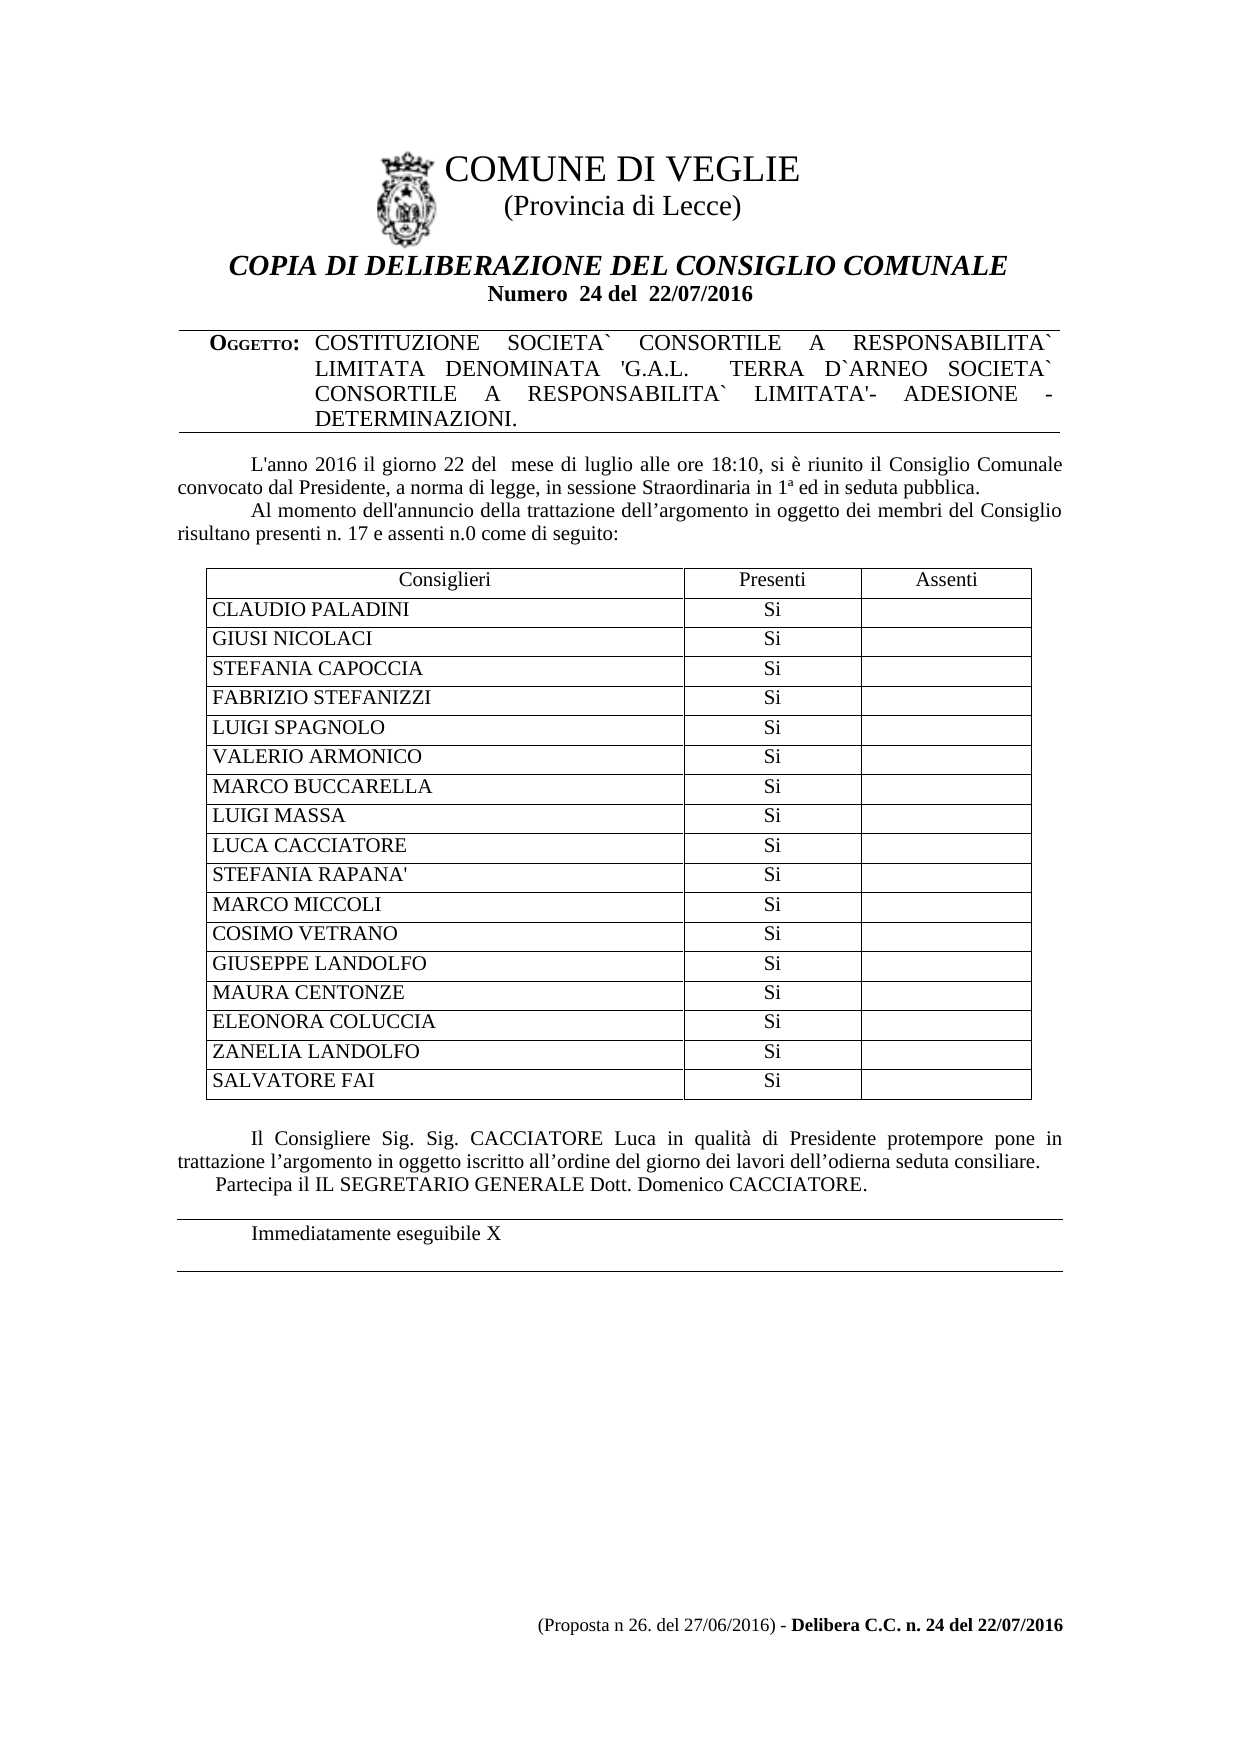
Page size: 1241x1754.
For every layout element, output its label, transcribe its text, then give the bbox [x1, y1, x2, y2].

table_header COSTITUZIONE SOCIETA` CONSORTILE A RESPONSABILITA` LIMITATA DENOMINATA 'G.A.L. TERRA D`ARNEO SOCIETA` CONSORTILE A RESPONSABILITA` LIMITATA'- ADESIONE - DETERMINAZIONI. [307, 331, 1060, 432]
table_cell GIUSI NICOLACI [207, 628, 683, 656]
table_cell CLAUDIO PALADINI [207, 599, 683, 627]
table_cell LUCA CACCIATORE [207, 834, 683, 863]
table_cell FABRIZIO STEFANIZZI [207, 687, 683, 715]
table_cell [862, 834, 1031, 863]
table_header Consiglieri [207, 569, 683, 598]
table_cell Si [685, 982, 861, 1010]
subtitle (Provincia di Lecce) [440, 189, 1064, 221]
table_cell COSIMO VETRANO [207, 923, 683, 951]
subtitle [181, 189, 376, 221]
table_cell Si [685, 864, 861, 892]
table_header Assenti [862, 569, 1031, 598]
table_cell Si [685, 599, 861, 627]
table_cell [862, 923, 1031, 951]
table_cell Si [685, 746, 861, 774]
picture [376, 150, 440, 250]
table_cell [862, 687, 1031, 715]
table_cell Si [685, 657, 861, 686]
table_cell [862, 716, 1031, 745]
table_cell LUIGI SPAGNOLO [207, 716, 683, 745]
table_cell [862, 952, 1031, 981]
text Al momento dell'annuncio della trattazione dell’argomento in oggetto dei membri del Consiglio risultano presenti n. 17 e assenti n.0 come di seguito: [177, 499, 1063, 545]
table_cell SALVATORE FAI [207, 1070, 683, 1099]
table_cell MAURA CENTONZE [207, 982, 683, 1010]
table_cell Si [685, 923, 861, 951]
table_cell Si [685, 1041, 861, 1069]
table_cell [862, 1011, 1031, 1040]
table_cell MARCO MICCOLI [207, 893, 683, 922]
table_cell [862, 1070, 1031, 1099]
table_header Presenti [685, 569, 861, 598]
table_cell Si [685, 1070, 861, 1099]
table_cell ELEONORA COLUCCIA [207, 1011, 683, 1040]
table_cell Si [685, 628, 861, 656]
table_cell Si [685, 1011, 861, 1040]
table_cell [862, 628, 1031, 656]
text Immediatamente eseguibile X [177, 1220, 1063, 1245]
table_cell STEFANIA RAPANA' [207, 864, 683, 892]
table_cell VALERIO ARMONICO [207, 746, 683, 774]
table_cell Si [685, 893, 861, 922]
table_cell [862, 893, 1031, 922]
table_cell [862, 657, 1031, 686]
table_cell ZANELIA LANDOLFO [207, 1041, 683, 1069]
text COPIA DI DELIBERAZIONE DEL CONSIGLIO COMUNALE [177, 249, 1063, 281]
table_cell [862, 1041, 1031, 1069]
text Il Consigliere Sig. Sig. CACCIATORE Luca in qualità di Presidente protempore pone in trattazione l’argomento in oggetto iscritto all’ordine del giorno dei lavori dell’odierna seduta consiliare. [177, 1127, 1063, 1173]
table_cell Si [685, 716, 861, 745]
table_cell Si [685, 952, 861, 981]
table_cell Si [685, 834, 861, 863]
text Partecipa il IL SEGRETARIO GENERALE Dott. Domenico CACCIATORE. [177, 1173, 1063, 1196]
table_header Oggetto: [179, 331, 307, 432]
table_cell Si [685, 687, 861, 715]
table_cell [862, 775, 1031, 804]
table_cell [862, 746, 1031, 774]
table_cell Si [685, 775, 861, 804]
table_cell MARCO BUCCARELLA [207, 775, 683, 804]
table_cell STEFANIA CAPOCCIA [207, 657, 683, 686]
text Numero 24 del 22/07/2016 [177, 281, 1063, 307]
table_cell [862, 599, 1031, 627]
table_cell [862, 805, 1031, 833]
table_cell [862, 982, 1031, 1010]
table_cell LUIGI MASSA [207, 805, 683, 833]
table_cell GIUSEPPE LANDOLFO [207, 952, 683, 981]
table_cell Si [685, 805, 861, 833]
subtitle COMUNE DI VEGLIE [181, 148, 1064, 189]
text L'anno 2016 il giorno 22 del mese di luglio alle ore 18:10, si è riunito il Consiglio Comunale convocato dal Presidente, a norma di legge, in sessione Straordinaria in 1ª ed in seduta pubblica. [177, 453, 1063, 499]
table_cell [862, 864, 1031, 892]
